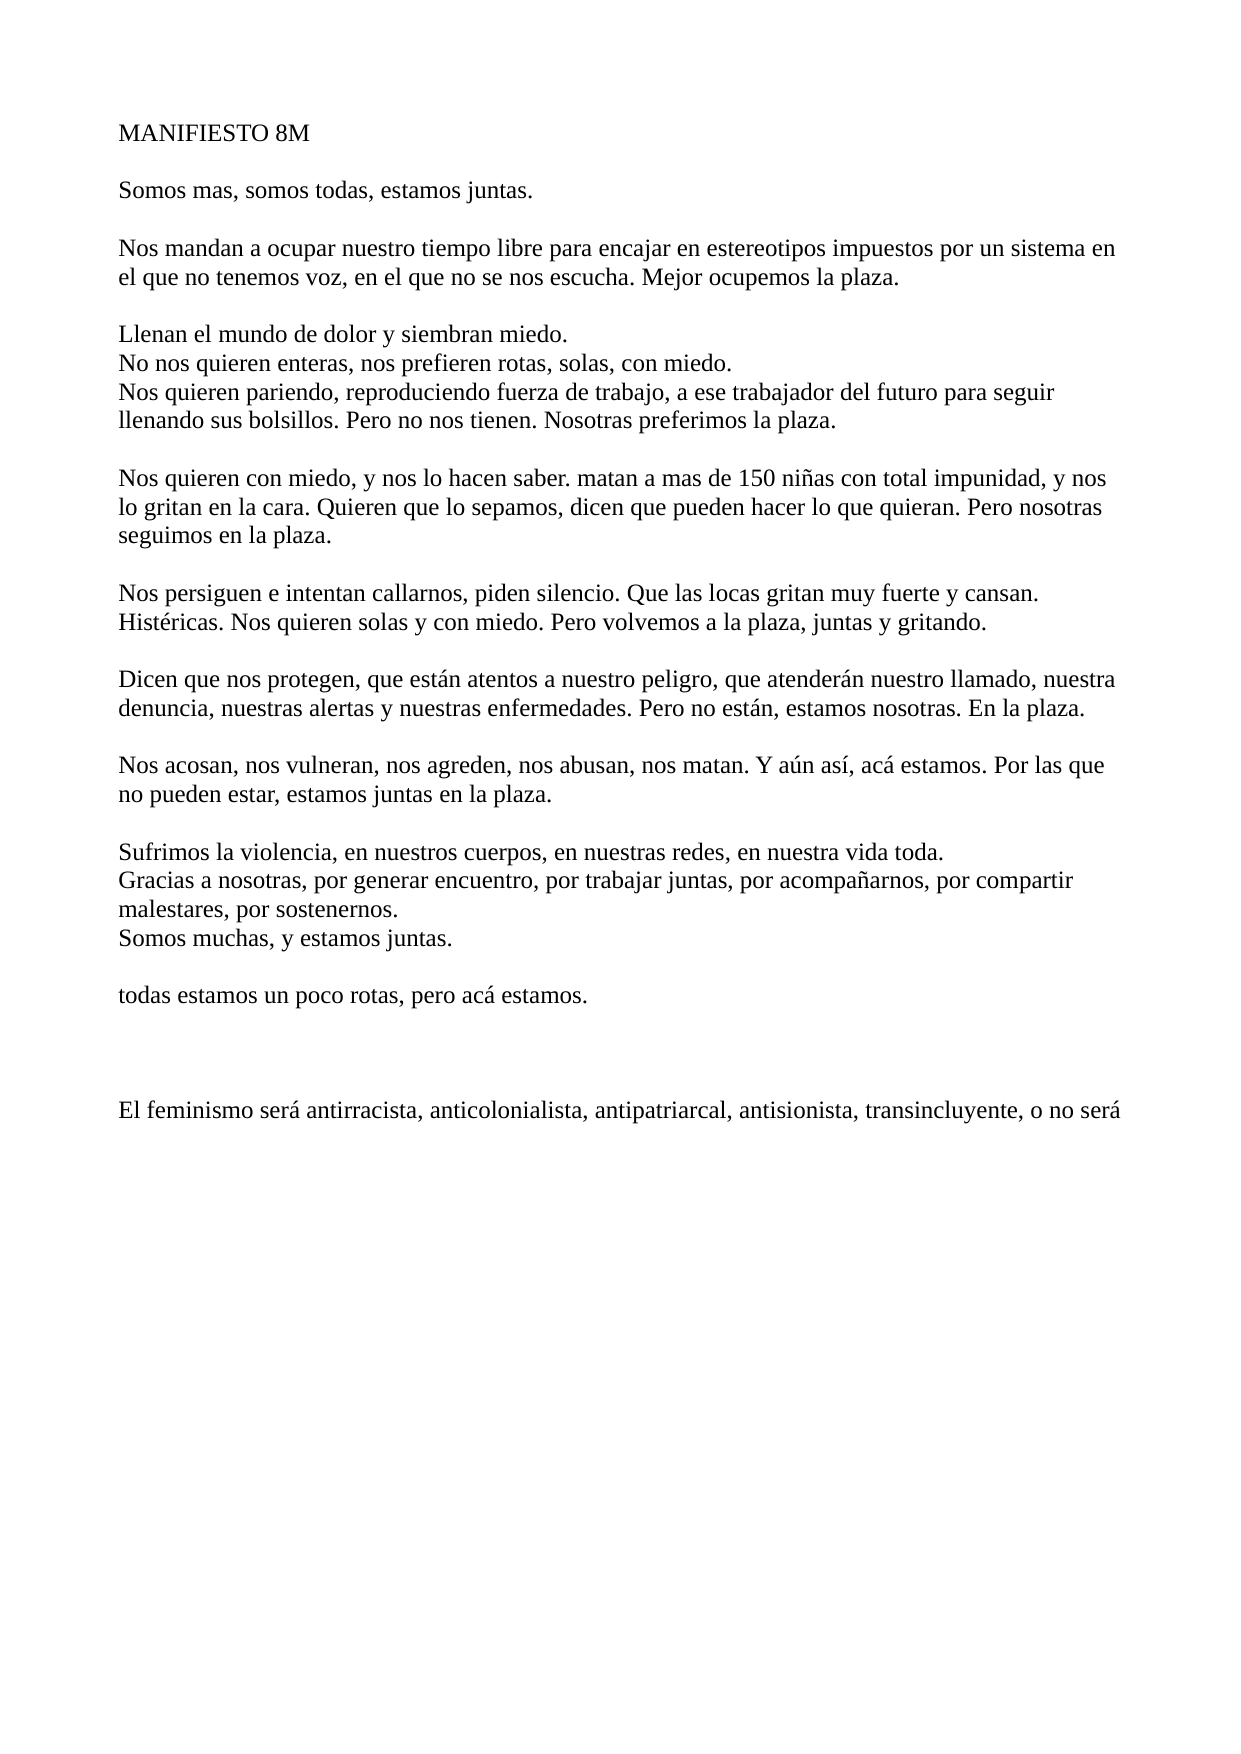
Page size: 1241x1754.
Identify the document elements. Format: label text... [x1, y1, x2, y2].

text MANIFIESTO 8M Somos mas, somos todas, estamos juntas. Nos mandan a ocupar nuestro tiempo libre para encajar en estereotipos impuestos por un sistema en el que no tenemos voz, en el que no se nos escucha. Mejor ocupemos la plaza. Llenan el mundo de dolor y siembran miedo. No nos quieren enteras, nos prefieren rotas, solas, con miedo. Nos quieren pariendo, reproduciendo fuerza de trabajo, a ese trabajador del futuro para seguir llenando sus bolsillos. Pero no nos tienen. Nosotras preferimos la plaza. Nos quieren con miedo, y nos lo hacen saber. matan a mas de 150 niñas con total impunidad, y nos lo gritan en la cara. Quieren que lo sepamos, dicen que pueden hacer lo que quieran. Pero nosotras seguimos en la plaza. Nos persiguen e intentan callarnos, piden silencio. Que las locas gritan muy fuerte y cansan. Histéricas. Nos quieren solas y con miedo. Pero volvemos a la plaza, juntas y gritando. Dicen que nos protegen, que están atentos a nuestro peligro, que atenderán nuestro llamado, nuestra denuncia, nuestras alertas y nuestras enfermedades. Pero no están, estamos nosotras. En la plaza. Nos acosan, nos vulneran, nos agreden, nos abusan, nos matan. Y aún así, acá estamos. Por las que no pueden estar, estamos juntas en la plaza. Sufrimos la violencia, en nuestros cuerpos, en nuestras redes, en nuestra vida toda. Gracias a nosotras, por generar encuentro, por trabajar juntas, por acompañarnos, por compartir malestares, por sostenernos. Somos muchas, y estamos juntas. todas estamos un poco rotas, pero acá estamos. El feminismo será antirracista, anticolonialista, antipatriarcal, antisionista, transincluyente, o no será [118, 118, 1122, 1124]
